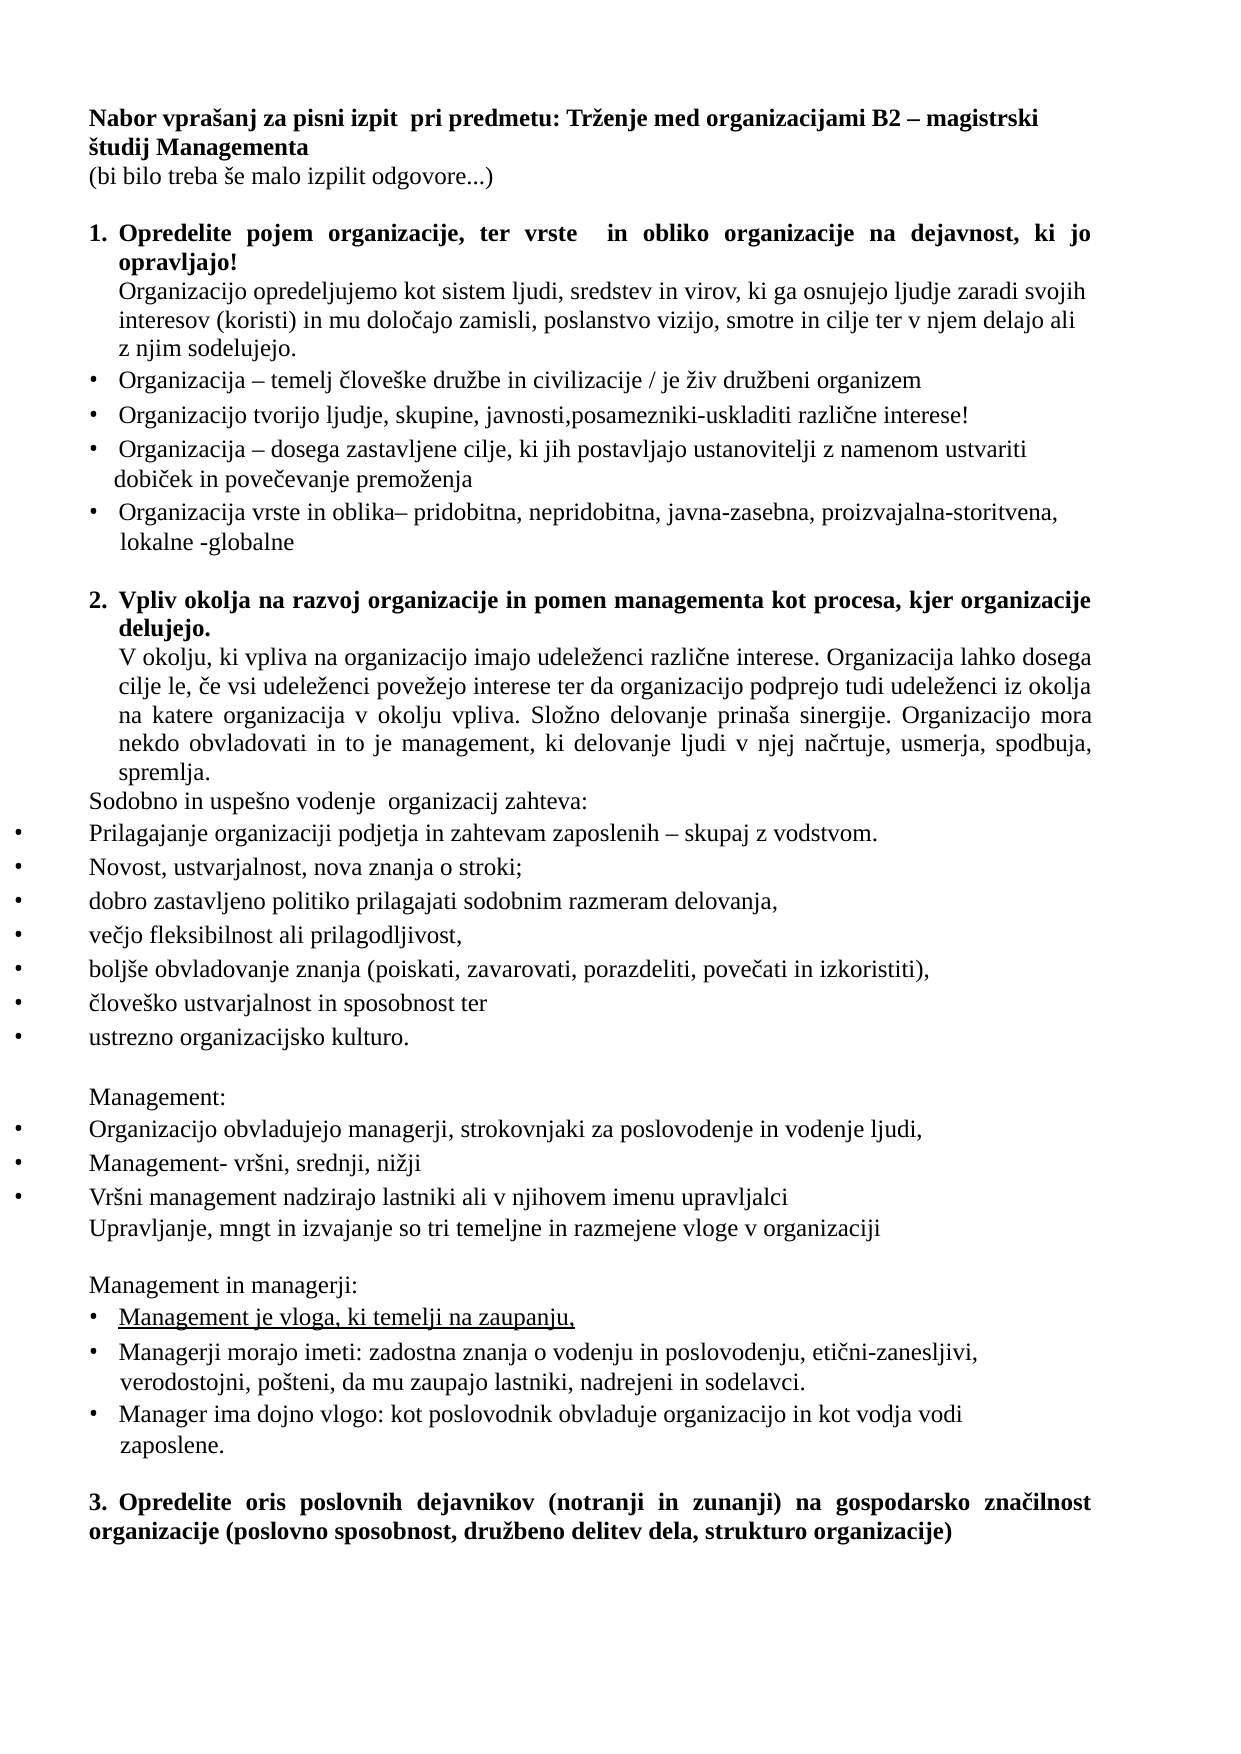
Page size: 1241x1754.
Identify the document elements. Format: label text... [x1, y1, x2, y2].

list Organizacija – dosega zastavljene cilje, ki jih postavljajo ustanovitelji z namenom ustvariti [89, 430, 1093, 464]
list Organizacija – temelj človeške družbe in civilizacije / je živ družbeni organizem [89, 362, 1093, 396]
list Management je vloga, ki temelji na zaupanju, [89, 1299, 1093, 1333]
list boljše obvladovanje znanja (poiskati, zavarovati, porazdeliti, povečati in izkoristiti), [14, 951, 1093, 985]
list Vršni management nadzirajo lastniki ali v njihovem imenu upravljalci [14, 1179, 1093, 1213]
text verodostojni, pošteni, da mu zaupajo lastniki, nadrejeni in sodelavci. [89, 1367, 1093, 1396]
text interesov (koristi) in mu določajo zamisli, poslanstvo vizijo, smotre in cilje ter v njem delajo ali [89, 305, 1093, 333]
list Managerji morajo imeti: zadostna znanja o vodenju in poslovodenju, etični-zanesljivi, [89, 1333, 1093, 1367]
text zaposlene. [89, 1430, 1093, 1459]
text Management in managerji: [89, 1270, 1093, 1299]
text Management: [89, 1082, 1093, 1111]
text (bi bilo treba še malo izpilit odgovore...) [89, 161, 1093, 190]
list Organizacijo tvorijo ljudje, skupine, javnosti,posamezniki-uskladiti različne interese! [89, 396, 1093, 430]
text Organizacijo opredeljujemo kot sistem ljudi, sredstev in virov, ki ga osnujejo ljudje zaradi svojih [89, 276, 1093, 305]
list Novost, ustvarjalnost, nova znanja o stroki; [14, 849, 1093, 883]
list Organizacija vrste in oblika– pridobitna, nepridobitna, javna-zasebna, proizvajalna-storitvena, [89, 493, 1093, 527]
list Manager ima dojno vlogo: kot poslovodnik obvladuje organizacijo in kot vodja vodi [89, 1396, 1093, 1430]
list Vpliv okolja na razvoj organizacije in pomen managementa kot procesa, kjer organizacije delujejo. [89, 585, 1093, 642]
list Opredelite oris poslovnih dejavnikov (notranji in zunanji) na gospodarsko značilnost organizacije (poslovno sposobnost, družbeno delitev dela, strukturo organizacije) [89, 1487, 1093, 1545]
text lokalne -globalne [89, 527, 1093, 556]
text Upravljanje, mngt in izvajanje so tri temeljne in razmejene vloge v organizaciji [89, 1213, 1093, 1242]
text Nabor vprašanj za pisni izpit pri predmetu: Trženje med organizacijami B2 – magistrski študij Managementa [89, 103, 1093, 161]
list človeško ustvarjalnost in sposobnost ter [14, 985, 1093, 1019]
text dobiček in povečevanje premoženja [89, 464, 1093, 493]
text V okolju, ki vpliva na organizacijo imajo udeleženci različne interese. Organizacija lahko dosega cilje le, če vsi udeleženci povežejo interese ter da organizacijo podprejo tudi udeleženci iz okolja na katere organizacija v okolju vpliva. Složno delovanje prinaša sinergije. Organizacijo mora nekdo obvladovati in to je management, ki delovanje ljudi v njej načrtuje, usmerja, spodbuja, spremlja. [118, 642, 1093, 786]
list dobro zastavljeno politiko prilagajati sodobnim razmeram delovanja, [14, 883, 1093, 917]
list ustrezno organizacijsko kulturo. [14, 1019, 1093, 1053]
list večjo fleksibilnost ali prilagodljivost, [14, 917, 1093, 951]
list Opredelite pojem organizacije, ter vrste in obliko organizacije na dejavnost, ki jo opravljajo! [89, 218, 1093, 276]
list Organizacijo obvladujejo managerji, strokovnjaki za poslovodenje in vodenje ljudi, [14, 1111, 1093, 1145]
list Prilagajanje organizaciji podjetja in zahtevam zaposlenih – skupaj z vodstvom. [14, 815, 1093, 849]
list Management- vršni, srednji, nižji [14, 1145, 1093, 1179]
text Sodobno in uspešno vodenje organizacij zahteva: [89, 786, 1093, 815]
text z njim sodelujejo. [89, 333, 1093, 362]
